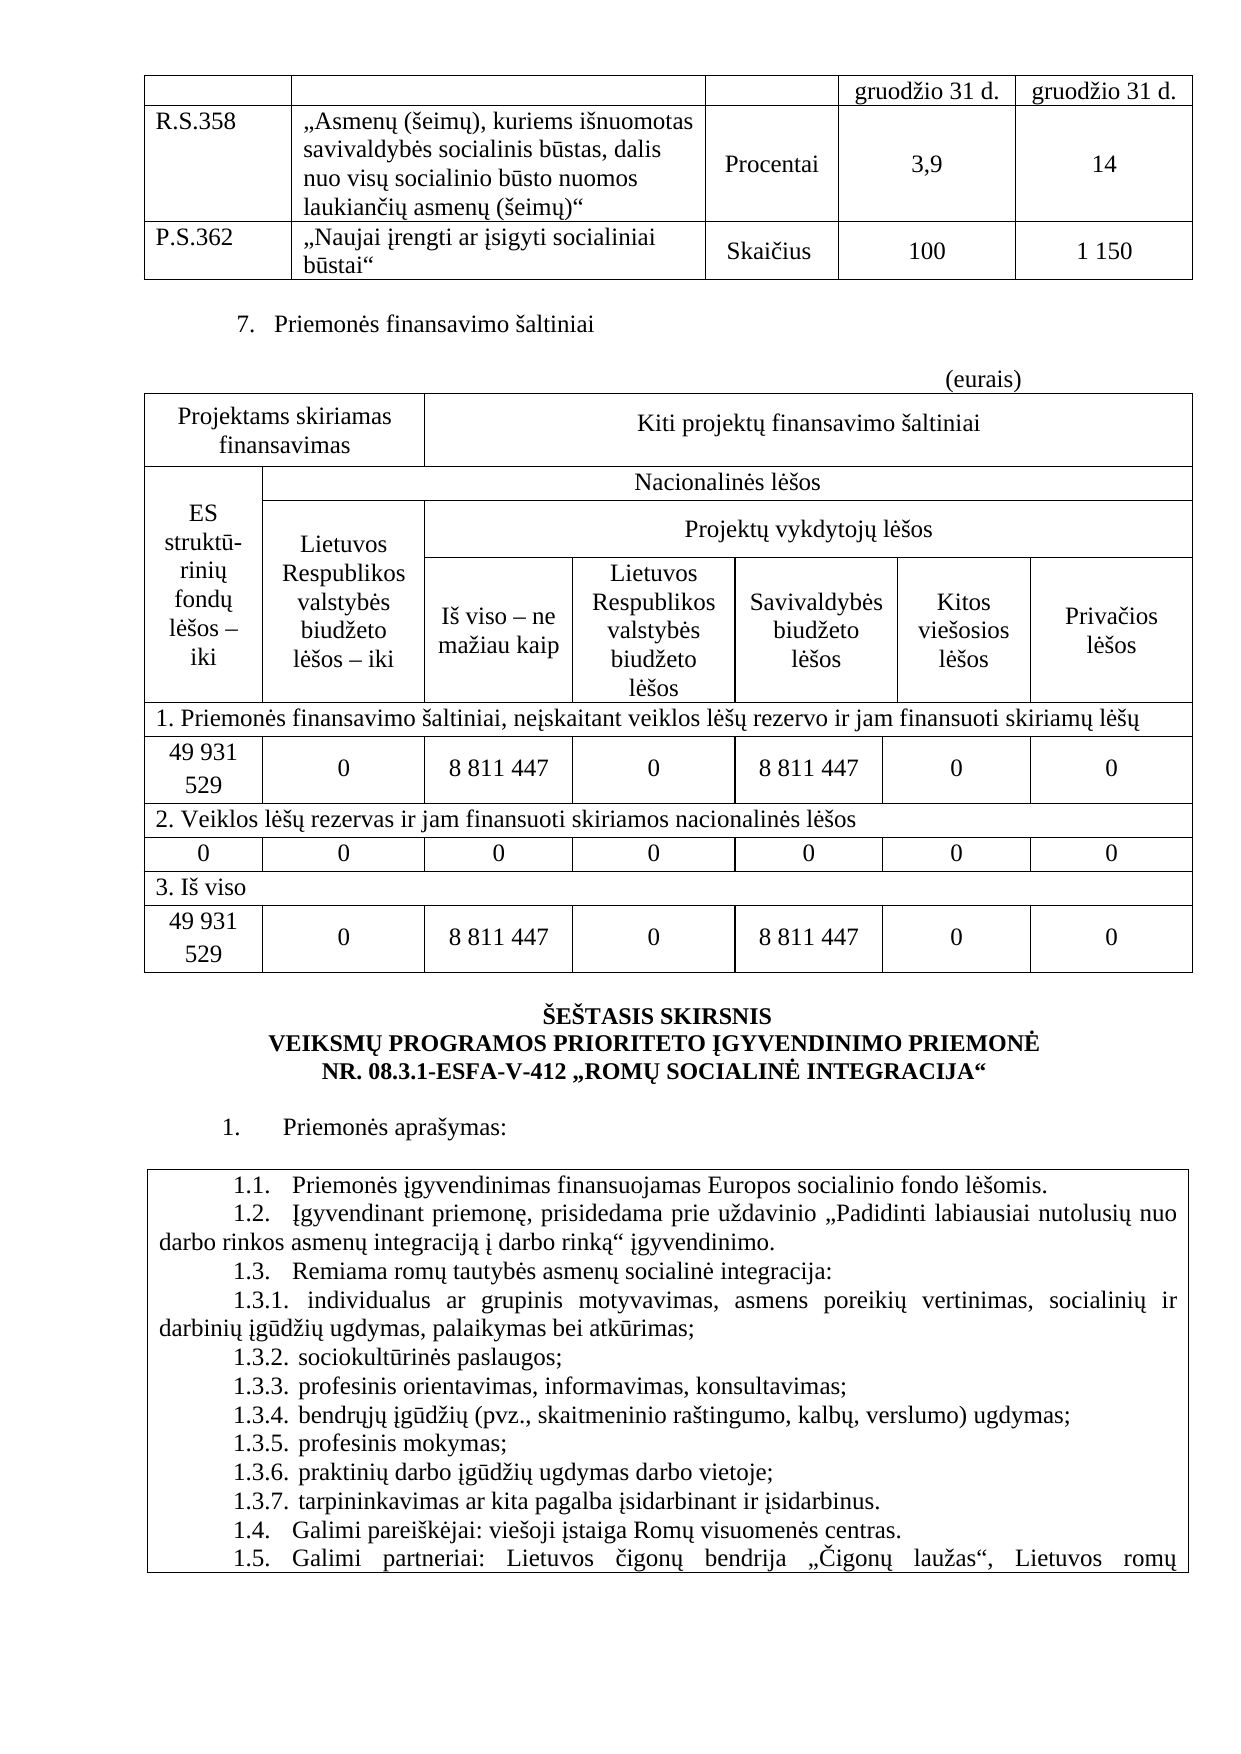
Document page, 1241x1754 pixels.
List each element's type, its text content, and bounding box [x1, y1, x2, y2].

table_header [706, 76, 838, 105]
table_cell „Asmenų (šeimų), kuriems išnuomotas savivaldybės socialinis būstas, dalis nuo visų socialinio būsto nuomos laukiančių asmenų (šeimų)“ [292, 106, 705, 221]
table_cell 0 [263, 906, 424, 972]
text 1. Priemonės aprašymas: [148, 1112, 1167, 1141]
table_cell 49 931 529 [145, 906, 262, 972]
table_cell 0 [883, 838, 1030, 871]
table_cell 14 [1016, 106, 1192, 221]
table_cell 2. Veiklos lėšų rezervas ir jam finansuoti skiriamos nacionalinės lėšos [145, 804, 1192, 837]
table_cell Privačios lėšos [1031, 558, 1192, 702]
table_cell Lietuvos Respublikos valstybės biudžeto lėšos – iki [263, 501, 424, 702]
table_cell 0 [883, 906, 1030, 972]
table_cell 3. Iš viso [145, 872, 1192, 905]
table_cell 0 [883, 737, 1030, 803]
table_cell 1. Priemonės finansavimo šaltiniai, neįskaitant veiklos lėšų rezervo ir jam finansuoti skiriamų lėšų [145, 703, 1192, 736]
table_header gruodžio 31 d. [1016, 76, 1192, 105]
table_cell 0 [1031, 838, 1192, 871]
text (eurais) [148, 364, 1122, 392]
table_header gruodžio 31 d. [839, 76, 1015, 105]
table_cell Lietuvos Respublikos valstybės biudžeto lėšos [573, 558, 734, 702]
table_cell „Naujai įrengti ar įsigyti socialiniai būstai“ [292, 222, 705, 279]
table_cell 0 [425, 838, 572, 871]
text VEIKSMŲ PROGRAMOS PRIORITETO ĮGYVENDINIMO PRIEMONĖ [148, 1029, 1167, 1057]
table_cell 49 931 529 [145, 737, 262, 803]
table_cell Nacionalinės lėšos [263, 467, 1192, 500]
table_cell Savivaldybės biudžeto lėšos [736, 558, 897, 702]
table_cell Iš viso – ne mažiau kaip [425, 558, 572, 702]
table_cell 8 811 447 [736, 906, 882, 972]
table_cell R.S.358 [145, 106, 291, 221]
table_cell 0 [1031, 906, 1192, 972]
table_cell 100 [839, 222, 1015, 279]
table_cell Procentai [706, 106, 838, 221]
table_cell 8 811 447 [425, 906, 572, 972]
text NR. 08.3.1-ESFA-V-412 „ROMŲ SOCIALINĖ INTEGRACIJA“ [148, 1057, 1167, 1085]
table_cell 0 [573, 737, 734, 803]
table_header [145, 76, 291, 105]
table_header Projektams skiriamas finansavimas [145, 394, 424, 466]
table_cell 8 811 447 [425, 737, 572, 803]
table_cell ES struktū-rinių fondų lėšos – iki [145, 467, 262, 702]
table_cell 0 [573, 906, 734, 972]
table_cell Kitos viešosios lėšos [898, 558, 1030, 702]
table_cell 1 150 [1016, 222, 1192, 279]
table_cell 3,9 [839, 106, 1015, 221]
table_cell 0 [1031, 737, 1192, 803]
table_cell 0 [263, 737, 424, 803]
table_header 1.1. Priemonės įgyvendinimas finansuojamas Europos socialinio fondo lėšomis. 1.2. Įgyvendinant priemonę, prisidedama prie uždavinio „Padidinti labiausiai nutolusių nuo darbo rinkos asmenų integraciją į darbo rinką“ įgyvendinimo. 1.3. Remiama romų tautybės asmenų socialinė integracija: 1.3.1. individualus ar grupinis motyvavimas, asmens poreikių vertinimas, socialinių ir darbinių įgūdžių ugdymas, palaikymas bei atkūrimas; 1.3.2. sociokultūrinės paslaugos; 1.3.3. profesinis orientavimas, informavimas, konsultavimas; 1.3.4. bendrųjų įgūdžių (pvz., skaitmeninio raštingumo, kalbų, verslumo) ugdymas; 1.3.5. profesinis mokymas; 1.3.6. praktinių darbo įgūdžių ugdymas darbo vietoje; 1.3.7. tarpininkavimas ar kita pagalba įsidarbinant ir įsidarbinus. 1.4. Galimi pareiškėjai: viešoji įstaiga Romų visuomenės centras. 1.5. Galimi partneriai: Lietuvos čigonų bendrija „Čigonų laužas“, Lietuvos romų [148, 1170, 1188, 1572]
table_cell 0 [145, 838, 262, 871]
table_cell P.S.362 [145, 222, 291, 279]
table_cell 8 811 447 [736, 737, 882, 803]
table_cell 0 [573, 838, 734, 871]
table_header [292, 76, 705, 105]
table_cell 0 [263, 838, 424, 871]
text 7. Priemonės finansavimo šaltiniai [236, 309, 1167, 338]
text ŠEŠTASIS SKIRSNIS [148, 1002, 1167, 1029]
table_cell 0 [736, 838, 882, 871]
table_cell Skaičius [706, 222, 838, 279]
table_cell Projektų vykdytojų lėšos [425, 501, 1192, 557]
table_header Kiti projektų finansavimo šaltiniai [425, 394, 1192, 466]
